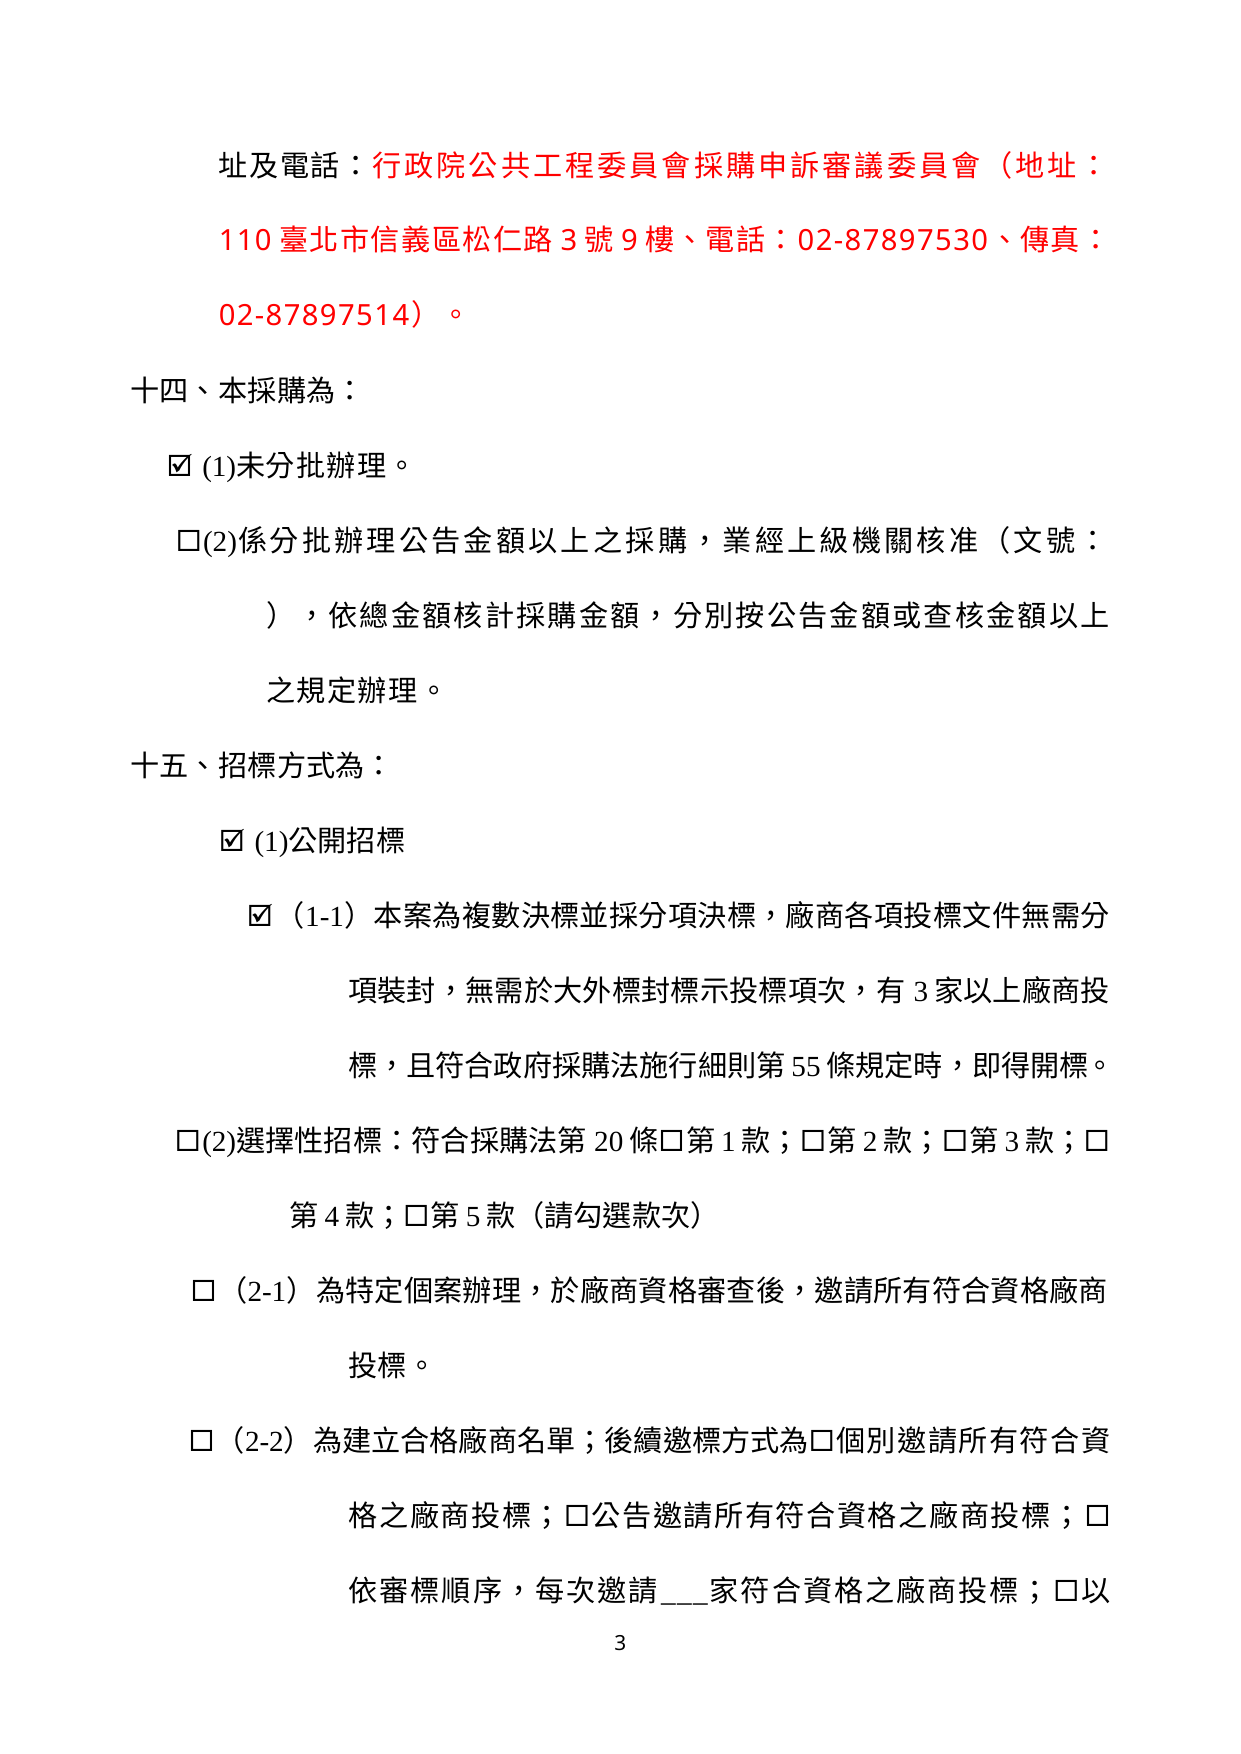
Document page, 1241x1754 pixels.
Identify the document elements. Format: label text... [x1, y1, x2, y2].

list 依採購法第76條及第85條之1，受理廠商申訴（未達公告金額之採購，除屬採購法第31條規定不予發還或追繳押標金之爭議者外，不適用申訴制度）或履約爭議調解(無金額限制)之採購申訴審議委員會名稱、地址及電話：行政院公共工程委員會採購申訴審議委員會（地址：110臺北市信義區松仁路3號9樓、電話：02-87897530、傳真：02-87897514）。 [130, 126, 1110, 351]
text （2-2）為建立合格廠商名單；後續邀標方式為個別邀請所有符合資格之廠商投標；公告邀請所有符合資格之廠商投標；依審標順序，每次邀請___家符合資格之廠商投標；以 [130, 1401, 1110, 1626]
text  (1)未分批辦理。 [130, 426, 1110, 501]
text  (1)公開招標 [218, 801, 1110, 876]
list 本採購為： [130, 351, 1110, 426]
list 招標方式為： [130, 726, 1110, 801]
text (2)選擇性招標：符合採購法第20條第1款；第2款；第3款；第4款；第5款（請勾選款次） [130, 1101, 1110, 1251]
text (2)係分批辦理公告金額以上之採購，業經上級機關核准（文號： ），依總金額核計採購金額，分別按公告金額或查核金額以上之規定辦理。 [130, 501, 1110, 726]
text （1-1）本案為複數決標並採分項決標，廠商各項投標文件無需分項裝封，無需於大外標封標示投標項次，有3家以上廠商投標，且符合政府採購法施行細則第55條規定時，即得開標。 [247, 876, 1110, 1101]
text （2-1）為特定個案辦理，於廠商資格審查後，邀請所有符合資格廠商投標。 [130, 1251, 1110, 1401]
